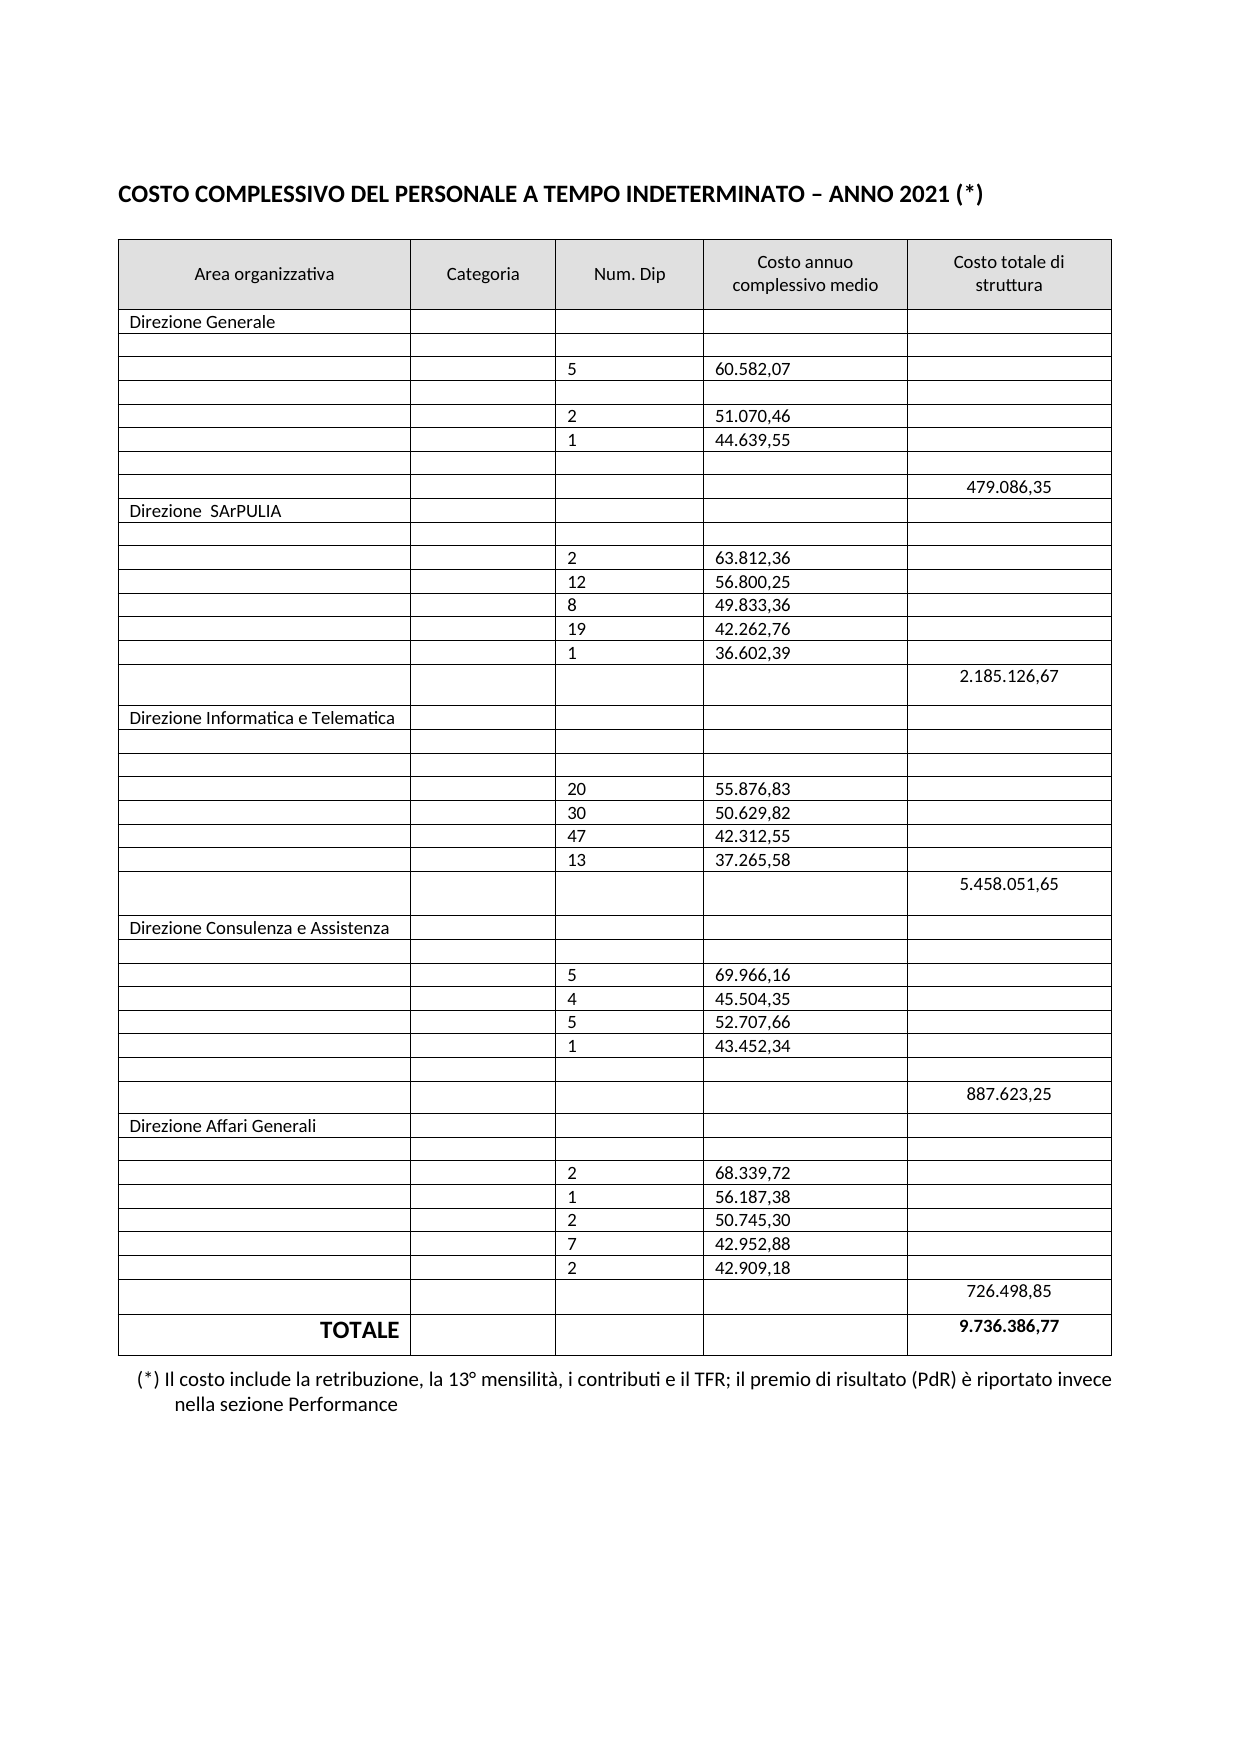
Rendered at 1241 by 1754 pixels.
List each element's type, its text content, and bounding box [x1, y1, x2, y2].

table_cell [908, 730, 1111, 752]
table_cell [908, 1114, 1111, 1137]
table_cell 8 [556, 594, 703, 616]
table_cell [119, 381, 410, 403]
table_cell 20 [556, 777, 703, 800]
table_cell 5 [556, 1011, 703, 1033]
table_cell [556, 916, 703, 939]
table_cell [119, 987, 410, 1010]
table_cell [119, 754, 410, 776]
table_cell [908, 940, 1111, 962]
table_cell 5 [556, 964, 703, 986]
table_cell [119, 1161, 410, 1184]
table_cell 8Q [411, 754, 555, 776]
table_cell 8s [411, 730, 555, 752]
table_cell [908, 428, 1111, 451]
table_cell [556, 1082, 703, 1113]
table_cell 2.185.126,67 [908, 665, 1111, 705]
table_cell 63.812,36 [704, 546, 907, 569]
table_cell 7 [411, 1011, 555, 1033]
table_cell 30 [556, 801, 703, 823]
table_cell 5 [411, 848, 555, 871]
table_cell [704, 381, 907, 403]
table_cell 69.966,16 [704, 964, 907, 986]
table_cell [411, 475, 555, 498]
table_cell [119, 1082, 410, 1113]
table_cell [119, 1011, 410, 1033]
table_header Num. Dip [556, 240, 703, 309]
table_cell 8s [411, 334, 555, 356]
table_cell [119, 825, 410, 847]
table_cell 44.639,55 [704, 428, 907, 451]
table_cell 42.909,18 [704, 1256, 907, 1278]
table_cell [119, 1138, 410, 1160]
table_cell 49.833,36 [704, 594, 907, 616]
table_cell [908, 825, 1111, 847]
table_cell [908, 801, 1111, 823]
table_cell [119, 801, 410, 823]
table_cell [908, 964, 1111, 986]
table_cell [119, 523, 410, 545]
table_cell [908, 706, 1111, 729]
table_cell [908, 1034, 1111, 1057]
table_cell [704, 1138, 907, 1160]
table_cell 7 [556, 1232, 703, 1255]
table_cell [411, 665, 555, 705]
table_cell [556, 381, 703, 403]
table_cell 726.498,85 [908, 1280, 1111, 1313]
table_cell [411, 1280, 555, 1313]
table_cell 6 [411, 428, 555, 451]
table_cell [556, 754, 703, 776]
table_cell [704, 665, 907, 705]
table_cell 6 [411, 617, 555, 640]
table_cell [119, 334, 410, 356]
table_cell [556, 475, 703, 498]
table_cell [908, 452, 1111, 474]
table_cell [908, 1185, 1111, 1207]
table_cell [556, 452, 703, 474]
table_cell [119, 940, 410, 962]
table_cell [411, 1315, 555, 1355]
table_cell 5.458.051,65 [908, 872, 1111, 915]
table_cell [119, 777, 410, 800]
table_cell 7 [411, 801, 555, 823]
table_cell [908, 1161, 1111, 1184]
table_cell [119, 1185, 410, 1207]
table_cell [908, 1256, 1111, 1278]
table_cell [556, 523, 703, 545]
table_cell [556, 872, 703, 915]
table_cell [704, 475, 907, 498]
table_cell [704, 730, 907, 752]
table_cell [908, 617, 1111, 640]
table_cell [556, 730, 703, 752]
table_cell [119, 1232, 410, 1255]
table_cell Direzione Generale [119, 310, 410, 332]
table_cell 1 [556, 641, 703, 663]
table_cell 2 [556, 1161, 703, 1184]
table_cell [704, 916, 907, 939]
table_cell 7 [411, 405, 555, 427]
table_cell [704, 706, 907, 729]
table_cell [119, 594, 410, 616]
table_cell [556, 334, 703, 356]
table_cell [556, 1138, 703, 1160]
table_cell [704, 1114, 907, 1137]
table_cell Direzione Informatica e Telematica [119, 706, 410, 729]
table_cell [119, 405, 410, 427]
table_cell 6 [411, 1034, 555, 1057]
table_cell [704, 1058, 907, 1081]
table_cell 52.707,66 [704, 1011, 907, 1033]
table_header Costo annuo complessivo medio [704, 240, 907, 309]
table_cell [119, 848, 410, 871]
table_cell [556, 499, 703, 522]
table_header Costo totale di struttura [908, 240, 1111, 309]
table_cell 8s [411, 940, 555, 962]
table_cell Direzione Affari Generali [119, 1114, 410, 1137]
table_cell [119, 1209, 410, 1231]
table_cell 2 [556, 546, 703, 569]
table_cell [119, 1256, 410, 1278]
table_cell 479.086,35 [908, 475, 1111, 498]
table_cell 7 [411, 1209, 555, 1231]
table_cell 1 [556, 428, 703, 451]
table_cell 7s [411, 381, 555, 403]
table_cell [556, 1280, 703, 1313]
table_cell Dirigente [411, 310, 555, 332]
table_header Area organizzativa [119, 240, 410, 309]
table_cell [908, 1058, 1111, 1081]
table_cell [119, 428, 410, 451]
table_cell [704, 452, 907, 474]
table_cell 7s [411, 570, 555, 593]
table_cell [704, 1315, 907, 1355]
table_cell 7s [411, 987, 555, 1010]
table_cell [908, 1232, 1111, 1255]
table_cell [556, 1058, 703, 1081]
table_cell [908, 546, 1111, 569]
table_cell [908, 1011, 1111, 1033]
table_cell 5 [411, 1256, 555, 1278]
table_cell [119, 570, 410, 593]
table_cell [119, 475, 410, 498]
table_cell [908, 570, 1111, 593]
table_cell 7s [411, 777, 555, 800]
table_cell 6 [411, 825, 555, 847]
table_cell [908, 499, 1111, 522]
table_cell 42.262,76 [704, 617, 907, 640]
table_cell [556, 1315, 703, 1355]
table_cell [411, 1082, 555, 1113]
table_cell 45.504,35 [704, 987, 907, 1010]
table_cell 8s [411, 1138, 555, 1160]
table_cell [908, 523, 1111, 545]
table_cell [908, 381, 1111, 403]
table_cell 50.745,30 [704, 1209, 907, 1231]
table_cell [119, 1280, 410, 1313]
table_cell 7s [411, 1185, 555, 1207]
table_cell [556, 665, 703, 705]
table_cell 56.800,25 [704, 570, 907, 593]
table_cell [704, 872, 907, 915]
table_cell 4 [556, 987, 703, 1010]
table_cell 42.952,88 [704, 1232, 907, 1255]
table_cell Dirigente [411, 1114, 555, 1137]
table_cell 8s [411, 523, 555, 545]
table_cell [908, 405, 1111, 427]
table_cell Direzione Consulenza e Assistenza Tecnica [119, 916, 410, 939]
table_cell [704, 334, 907, 356]
table_cell [119, 730, 410, 752]
table_cell [119, 357, 410, 380]
table_cell TOTALE [119, 1315, 410, 1355]
table_cell 51.070,46 [704, 405, 907, 427]
table_cell [908, 1138, 1111, 1160]
table_cell [908, 641, 1111, 663]
table_cell 2 [556, 1256, 703, 1278]
table_cell [704, 754, 907, 776]
table_cell 1 [556, 1185, 703, 1207]
table_cell 19 [556, 617, 703, 640]
table_cell 8Q [411, 1161, 555, 1184]
table_cell [556, 1114, 703, 1137]
table_cell 55.876,83 [704, 777, 907, 800]
table_cell 6 [411, 1232, 555, 1255]
table_cell [908, 357, 1111, 380]
table_cell [704, 523, 907, 545]
table_cell [119, 641, 410, 663]
table_cell [119, 665, 410, 705]
table_cell 1 [556, 1034, 703, 1057]
table_cell [908, 1209, 1111, 1231]
table_cell [908, 916, 1111, 939]
table_cell 2 [556, 1209, 703, 1231]
table_cell 8Q [411, 964, 555, 986]
table_cell [704, 499, 907, 522]
table_cell 12 [556, 570, 703, 593]
table_cell [119, 1058, 410, 1081]
table_cell 5 [556, 357, 703, 380]
table_cell 8Q [411, 546, 555, 569]
table_cell 56.187,38 [704, 1185, 907, 1207]
table_cell [119, 617, 410, 640]
table_cell 5 [411, 641, 555, 663]
text COSTO COMPLESSIVO DEL PERSONALE A TEMPO INDETERMINATO – ANNO 2021 (*) [118, 178, 1122, 209]
table_cell 887.623,25 [908, 1082, 1111, 1113]
table_cell [119, 964, 410, 986]
table_cell 43.452,34 [704, 1034, 907, 1057]
table_cell 5 [411, 1058, 555, 1081]
table_cell 9.736.386,77 [908, 1315, 1111, 1355]
table_cell 5 [411, 452, 555, 474]
table_cell [704, 940, 907, 962]
table_cell 13 [556, 848, 703, 871]
table_cell Dirigente [411, 499, 555, 522]
table_cell 36.602,39 [704, 641, 907, 663]
table_cell [908, 334, 1111, 356]
table_cell 50.629,82 [704, 801, 907, 823]
table_cell 7 [411, 594, 555, 616]
table_cell [908, 754, 1111, 776]
table_header Categoria [411, 240, 555, 309]
table_cell [908, 987, 1111, 1010]
table_cell Dirigente [411, 916, 555, 939]
table_cell [556, 310, 703, 332]
table_cell [119, 872, 410, 915]
table_cell [704, 1280, 907, 1313]
table_cell Dirigente [411, 706, 555, 729]
table_cell [908, 310, 1111, 332]
table_cell [704, 310, 907, 332]
table_cell 47 [556, 825, 703, 847]
text (*) Il costo include la retribuzione, la 13° mensilità, i contributi e il TFR; il premio di risultato (PdR) è riportato invece nella sezione Performance [137, 1366, 1122, 1417]
table_cell 2 [556, 405, 703, 427]
table_cell 60.582,07 [704, 357, 907, 380]
table_cell [119, 452, 410, 474]
table_cell [556, 940, 703, 962]
table_cell [119, 1034, 410, 1057]
table_cell 8Q [411, 357, 555, 380]
table_cell 42.312,55 [704, 825, 907, 847]
table_cell 37.265,58 [704, 848, 907, 871]
table_cell [119, 546, 410, 569]
table_cell Direzione SArPULIA [119, 499, 410, 522]
table_cell [908, 777, 1111, 800]
table_cell [411, 872, 555, 915]
table_cell [908, 848, 1111, 871]
table_cell 68.339,72 [704, 1161, 907, 1184]
table_cell [704, 1082, 907, 1113]
table_cell [908, 594, 1111, 616]
table_cell [556, 706, 703, 729]
